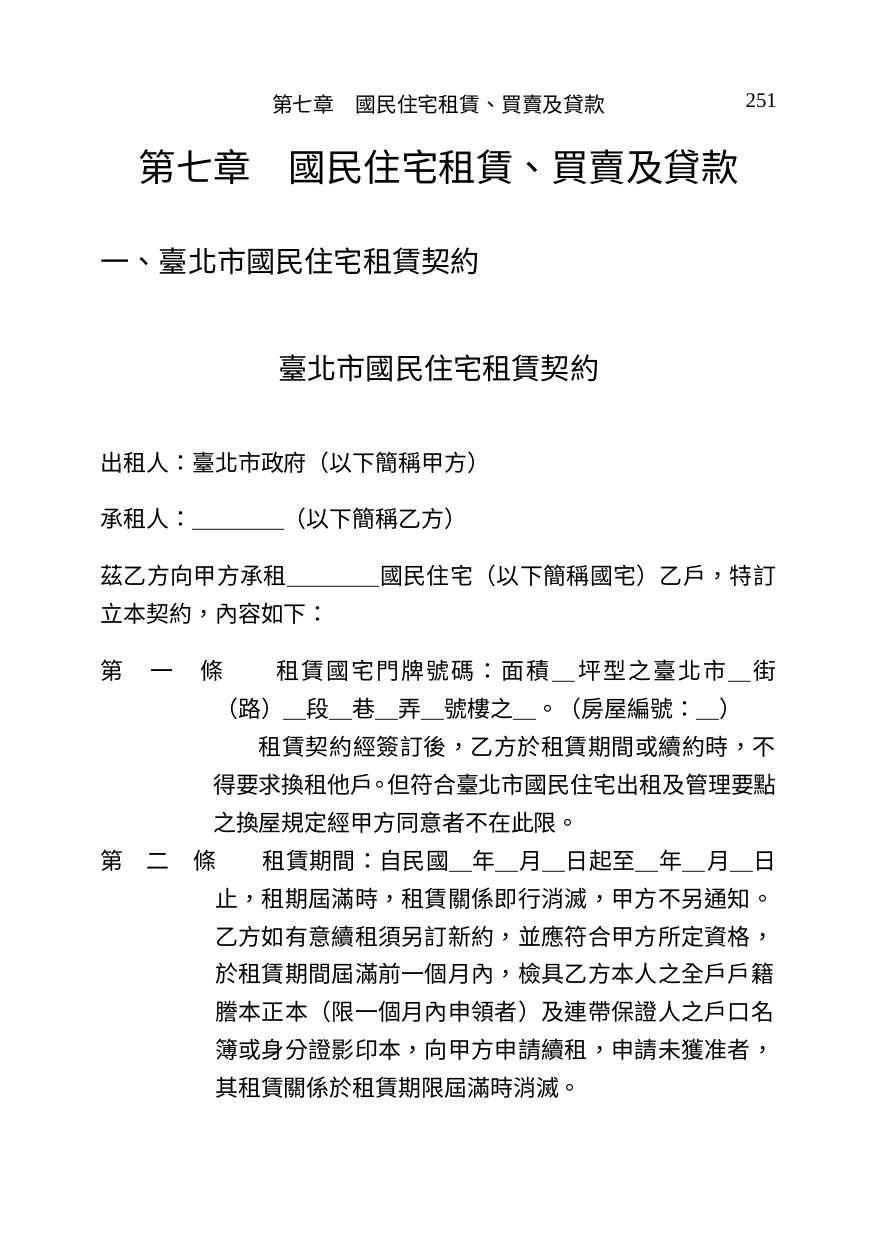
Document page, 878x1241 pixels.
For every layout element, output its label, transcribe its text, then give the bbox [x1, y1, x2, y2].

text 承租人：＿＿＿＿（以下簡稱乙方） [100, 499, 777, 537]
text 租賃契約經簽訂後，乙方於租賃期間或續約時，不得要求換租他戶。但符合臺北市國民住宅出租及管理要點之換屋規定經甲方同意者不在此限。 [213, 727, 777, 840]
text 茲乙方向甲方承租＿＿＿＿國民住宅（以下簡稱國宅）乙戶，特訂立本契約，內容如下： [100, 556, 777, 632]
text 第 二 條 租賃期間：自民國＿年＿月＿日起至＿年＿月＿日止，租期屆滿時，租賃關係即行消滅，甲方不另通知。乙方如有意續租須另訂新約，並應符合甲方所定資格，於租賃期間屆滿前一個月內，檢具乙方本人之全戶戶籍謄本正本（限一個月內申領者）及連帶保證人之戶口名簿或身分證影印本，向甲方申請續租，申請未獲准者，其租賃關係於租賃期限屆滿時消滅。 [100, 840, 777, 1106]
text 一、臺北市國民住宅租賃契約 [100, 222, 777, 298]
text 臺北市國民住宅租賃契約 [100, 328, 777, 404]
text 第 一 條 租賃國宅門牌號碼：面積＿坪型之臺北市＿街（路）＿段＿巷＿弄＿號樓之＿。（房屋編號：＿） [100, 651, 777, 727]
text 出租人：臺北市政府（以下簡稱甲方） [100, 442, 777, 480]
text 第七章 國民住宅租賃、買賣及貸款 [100, 127, 777, 203]
